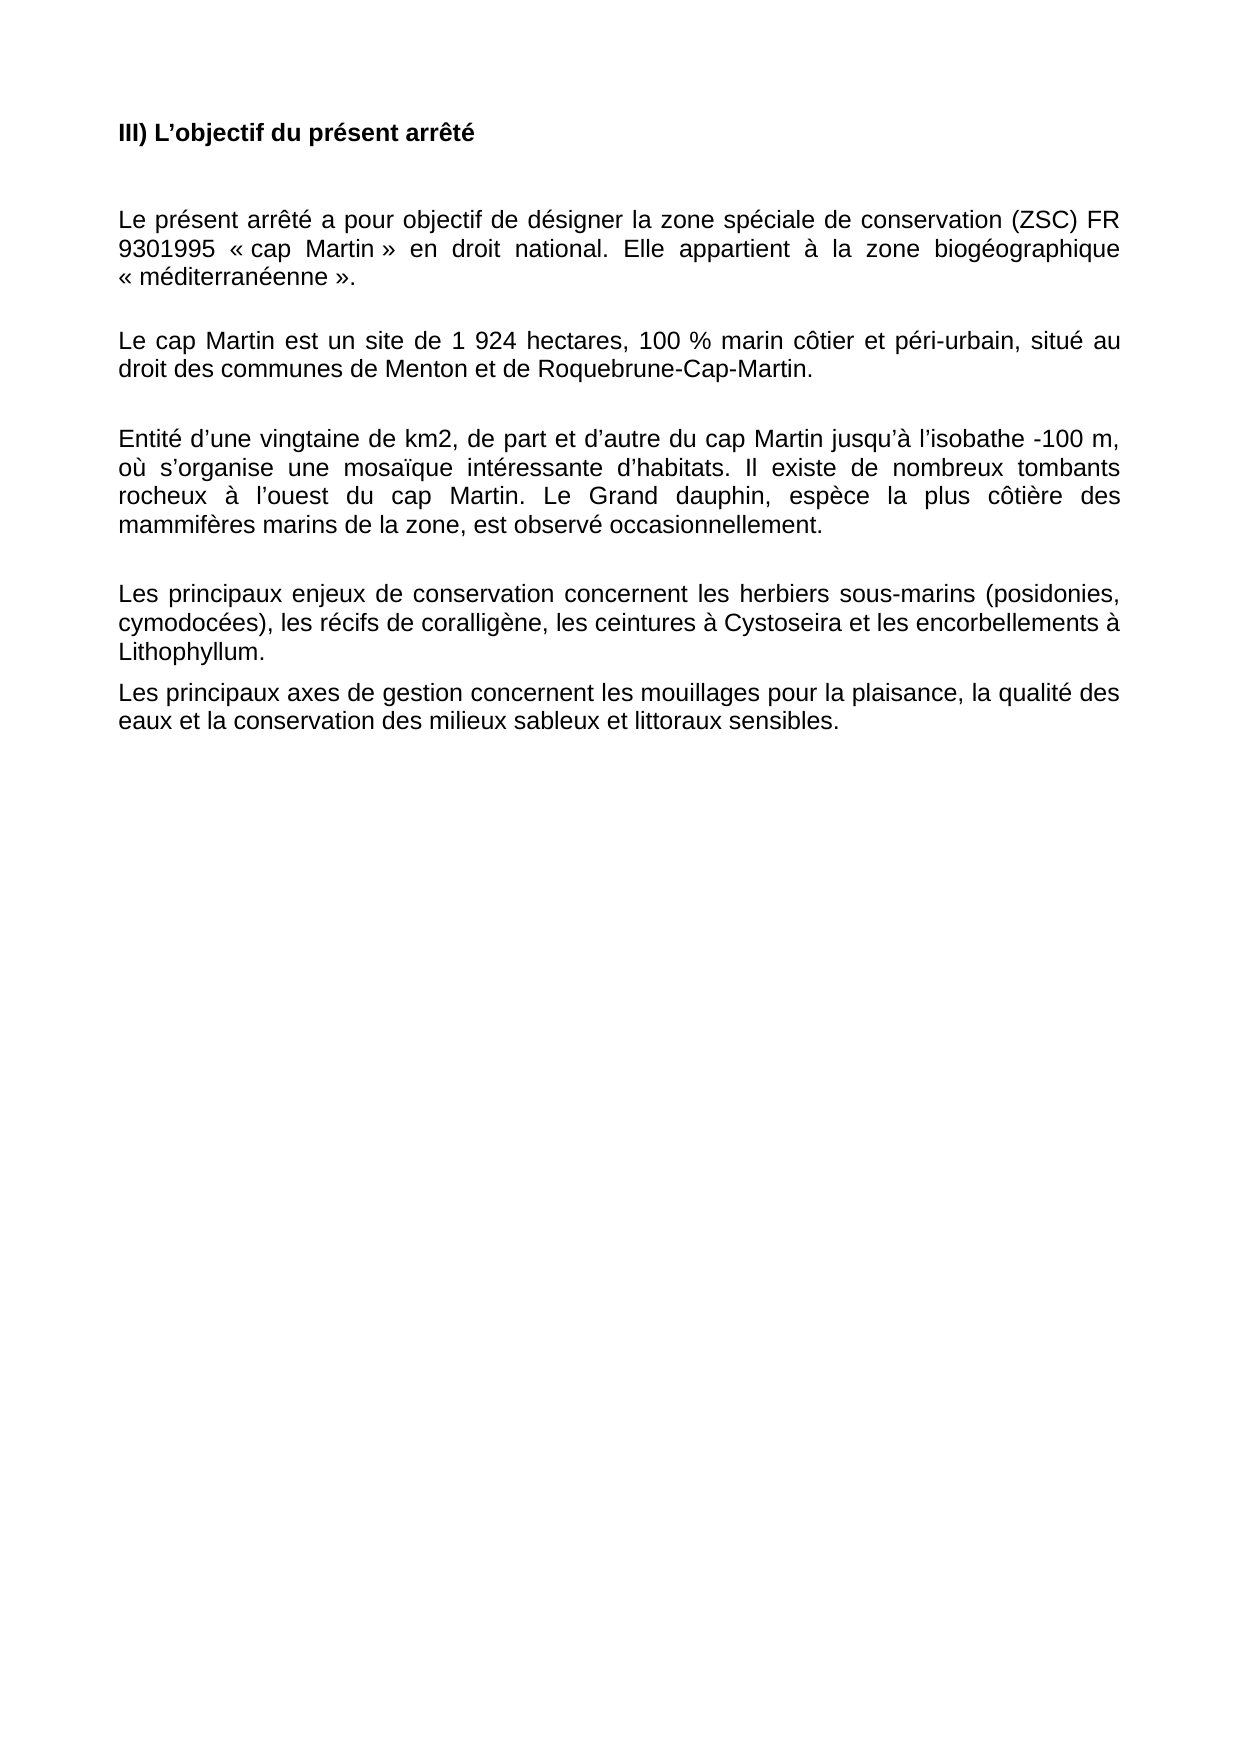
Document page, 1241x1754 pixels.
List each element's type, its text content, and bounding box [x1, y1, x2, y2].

text Entité d’une vingtaine de km2, de part et d’autre du cap Martin jusqu’à l’isobathe -100 m, où s’organise une mosaïque intéressante d’habitats. Il existe de nombreux tombants rocheux à l’ouest du cap Martin. Le Grand dauphin, espèce la plus côtière des mammifères marins de la zone, est observé occasionnellement. [118, 424, 1122, 539]
text Les principaux enjeux de conservation concernent les herbiers sous-marins (posidonies, cymodocées), les récifs de coralligène, les ceintures à Cystoseira et les encorbellements à Lithophyllum. [118, 579, 1122, 666]
text III) L’objectif du présent arrêté [118, 118, 1122, 147]
text Les principaux axes de gestion concernent les mouillages pour la plaisance, la qualité des eaux et la conservation des milieux sableux et littoraux sensibles. [118, 677, 1122, 735]
text Le cap Martin est un site de 1 924 hectares, 100 % marin côtier et péri-urbain, situé au droit des communes de Menton et de Roquebrune-Cap-Martin. [118, 326, 1122, 383]
text Le présent arrêté a pour objectif de désigner la zone spéciale de conservation (ZSC) FR 9301995 « cap Martin » en droit national. Elle appartient à la zone biogéographique « méditerranéenne ». [118, 205, 1122, 291]
